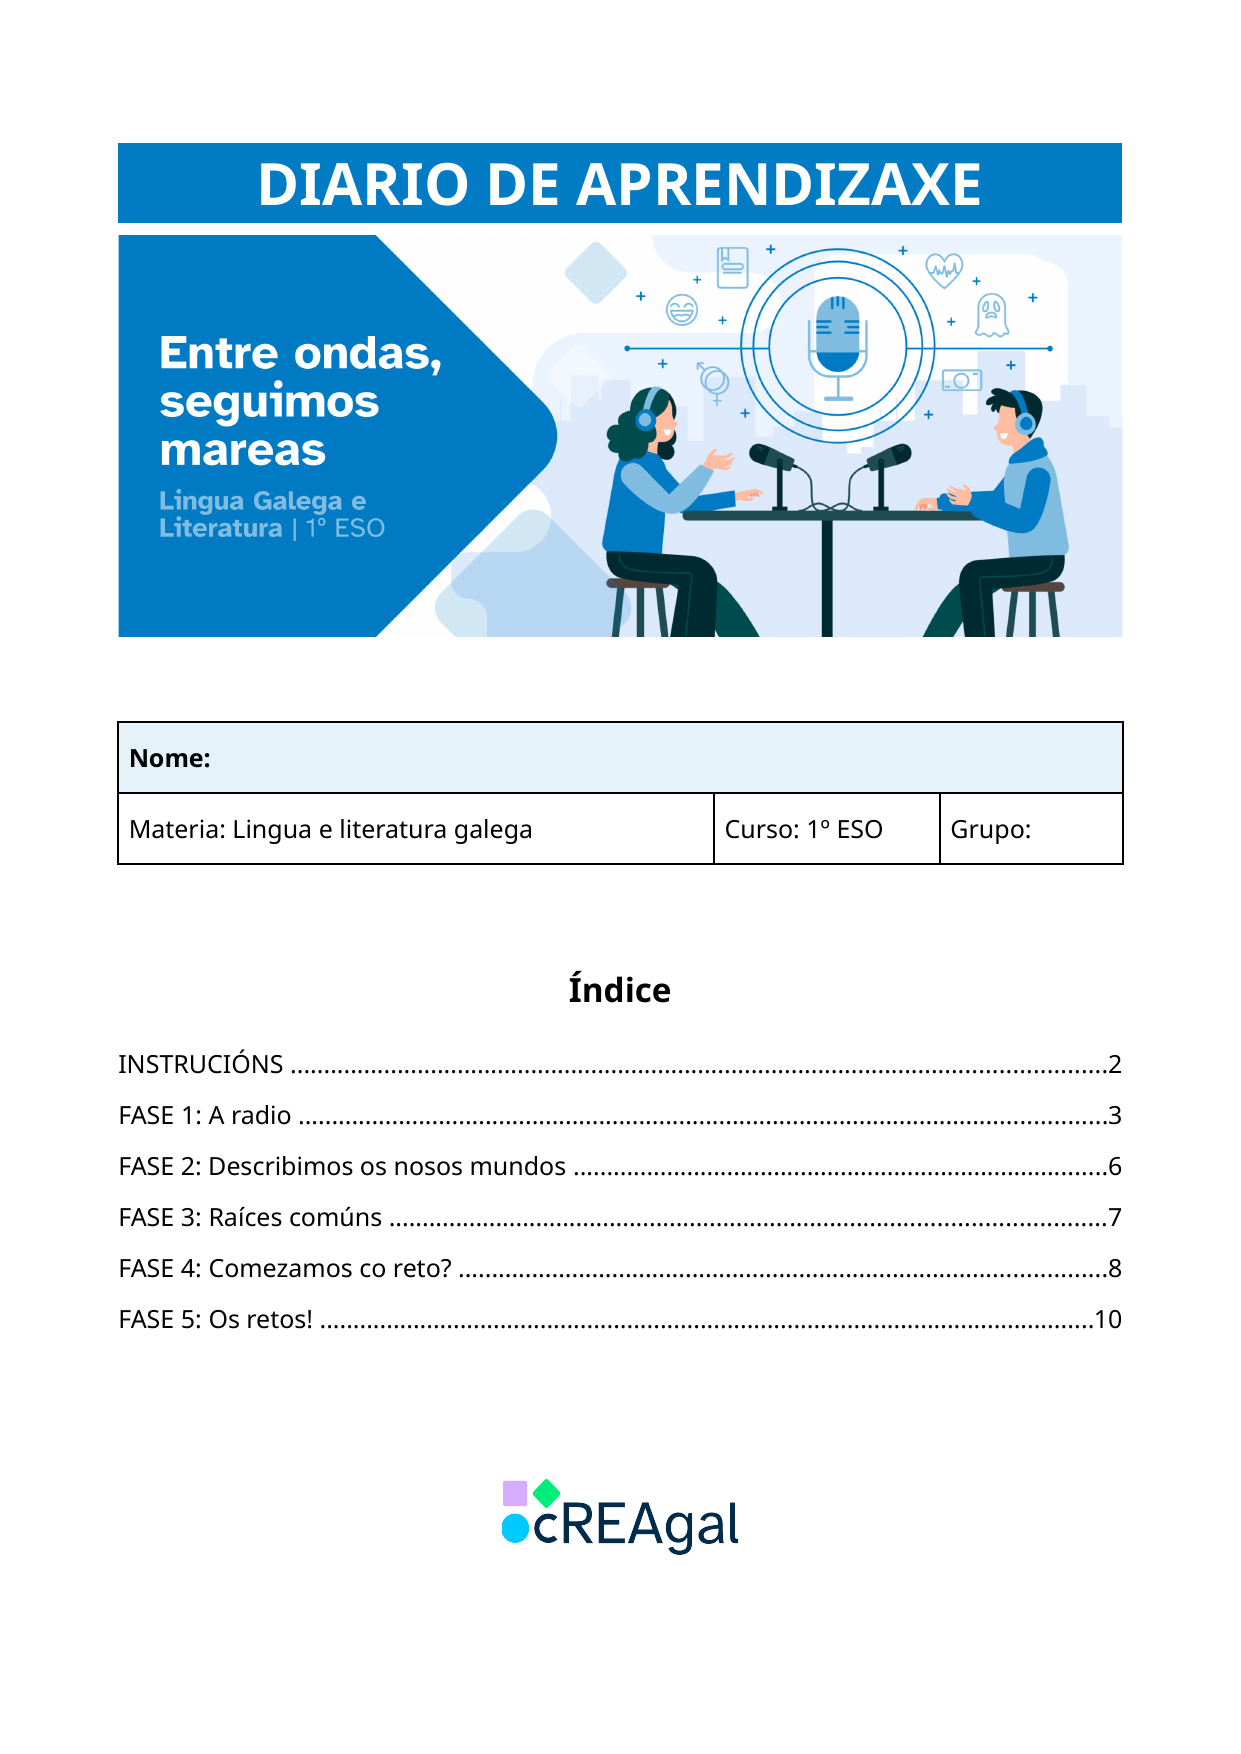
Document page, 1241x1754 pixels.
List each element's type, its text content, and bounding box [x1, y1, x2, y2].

picture [118, 235, 1123, 637]
table_cell Curso: 1º ESO [715, 794, 939, 863]
text FASE 4: Comezamos co reto? 8 [118, 1251, 1122, 1285]
subtitle Índice [118, 966, 1122, 1012]
picture [502, 1479, 739, 1555]
text INSTRUCIÓNS 2 [118, 1047, 1122, 1081]
table_cell Materia: Lingua e literatura galega [119, 794, 713, 863]
text FASE 5: Os retos! 10 [118, 1302, 1122, 1336]
text FASE 1: A radio 3 [118, 1098, 1122, 1132]
text FASE 3: Raíces comúns 7 [118, 1200, 1122, 1234]
table_cell Grupo: [941, 794, 1122, 863]
table_header Nome: [119, 723, 1122, 792]
text FASE 2: Describimos os nosos mundos 6 [118, 1149, 1122, 1183]
subtitle DIARIO DE APRENDIZAXE [118, 143, 1122, 223]
